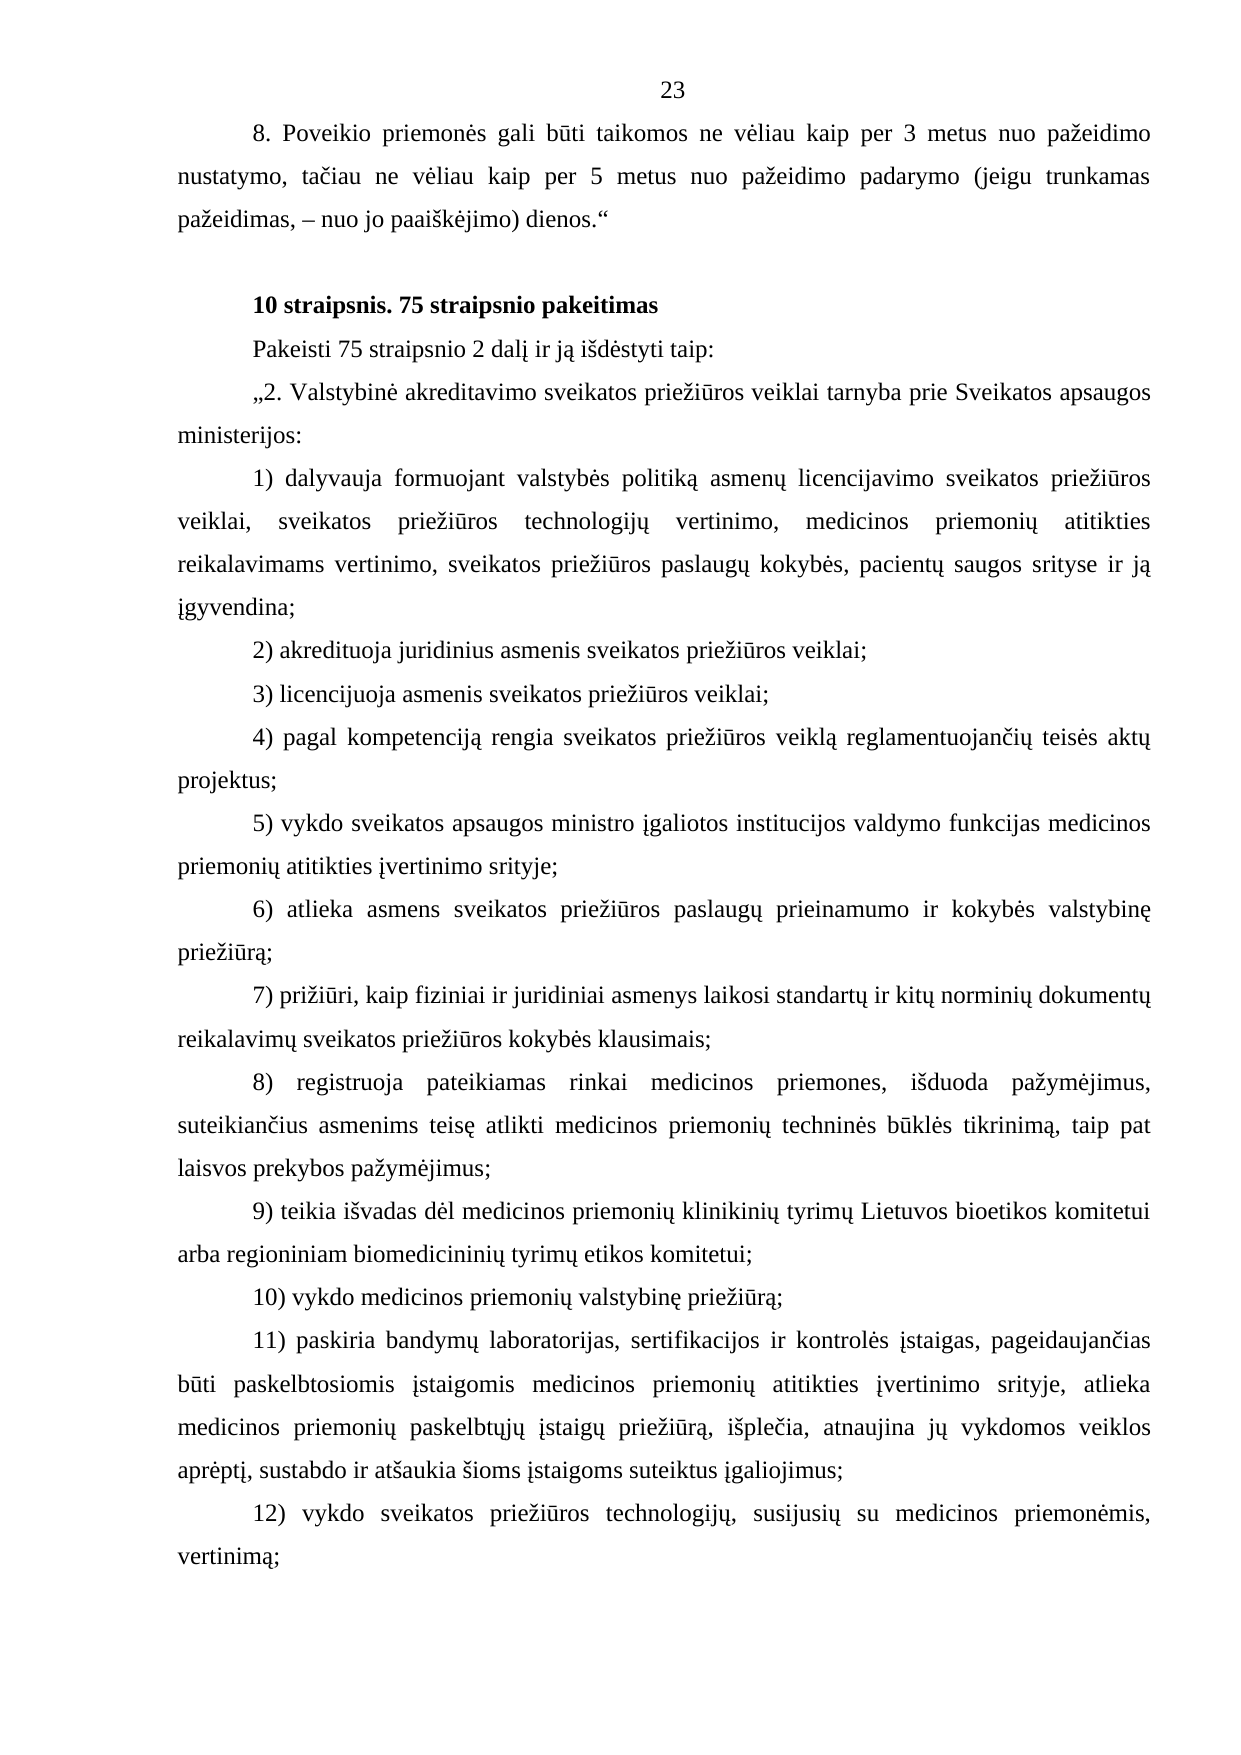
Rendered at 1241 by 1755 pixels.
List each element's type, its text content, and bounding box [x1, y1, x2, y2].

text 11) paskiria bandymų laboratorijas, sertifikacijos ir kontrolės įstaigas, pageidaujančias būti paskelbtosiomis įstaigomis medicinos priemonių atitikties įvertinimo srityje, atlieka medicinos priemonių paskelbtųjų įstaigų priežiūrą, išplečia, atnaujina jų vykdomos veiklos aprėptį, sustabdo ir atšaukia šioms įstaigoms suteiktus įgaliojimus; [177, 1326, 1152, 1484]
text 8. Poveikio priemonės gali būti taikomos ne vėliau kaip per 3 metus nuo pažeidimo nustatymo, tačiau ne vėliau kaip per 5 metus nuo pažeidimo padarymo (jeigu trunkamas pažeidimas, – nuo jo paaiškėjimo) dienos.“ [177, 118, 1152, 233]
text 1) dalyvauja formuojant valstybės politiką asmenų licencijavimo sveikatos priežiūros veiklai, sveikatos priežiūros technologijų vertinimo, medicinos priemonių atitikties reikalavimams vertinimo, sveikatos priežiūros paslaugų kokybės, pacientų saugos srityse ir ją įgyvendina; [177, 463, 1152, 621]
text 5) vykdo sveikatos apsaugos ministro įgaliotos institucijos valdymo funkcijas medicinos priemonių atitikties įvertinimo srityje; [177, 808, 1152, 880]
text 2) akredituoja juridinius asmenis sveikatos priežiūros veiklai; [177, 636, 1152, 664]
text 10) vykdo medicinos priemonių valstybinę priežiūrą; [177, 1282, 1152, 1311]
text 9) teikia išvadas dėl medicinos priemonių klinikinių tyrimų Lietuvos bioetikos komitetui arba regioniniam biomedicininių tyrimų etikos komitetui; [177, 1196, 1152, 1268]
text 4) pagal kompetenciją rengia sveikatos priežiūros veiklą reglamentuojančių teisės aktų projektus; [177, 722, 1152, 794]
text 8) registruoja pateikiamas rinkai medicinos priemones, išduoda pažymėjimus, suteikiančius asmenims teisę atlikti medicinos priemonių techninės būklės tikrinimą, taip pat laisvos prekybos pažymėjimus; [177, 1067, 1152, 1182]
text 7) prižiūri, kaip fiziniai ir juridiniai asmenys laikosi standartų ir kitų norminių dokumentų reikalavimų sveikatos priežiūros kokybės klausimais; [177, 981, 1152, 1052]
text 6) atlieka asmens sveikatos priežiūros paslaugų prieinamumo ir kokybės valstybinę priežiūrą; [177, 894, 1152, 966]
text „2. Valstybinė akreditavimo sveikatos priežiūros veiklai tarnyba prie Sveikatos apsaugos ministerijos: [177, 377, 1152, 449]
text 3) licencijuoja asmenis sveikatos priežiūros veiklai; [177, 679, 1152, 707]
text Pakeisti 75 straipsnio 2 dalį ir ją išdėstyti taip: [177, 334, 1152, 362]
text 10 straipsnis. 75 straipsnio pakeitimas [177, 291, 1152, 319]
text 12) vykdo sveikatos priežiūros technologijų, susijusių su medicinos priemonėmis, vertinimą; [177, 1498, 1152, 1570]
